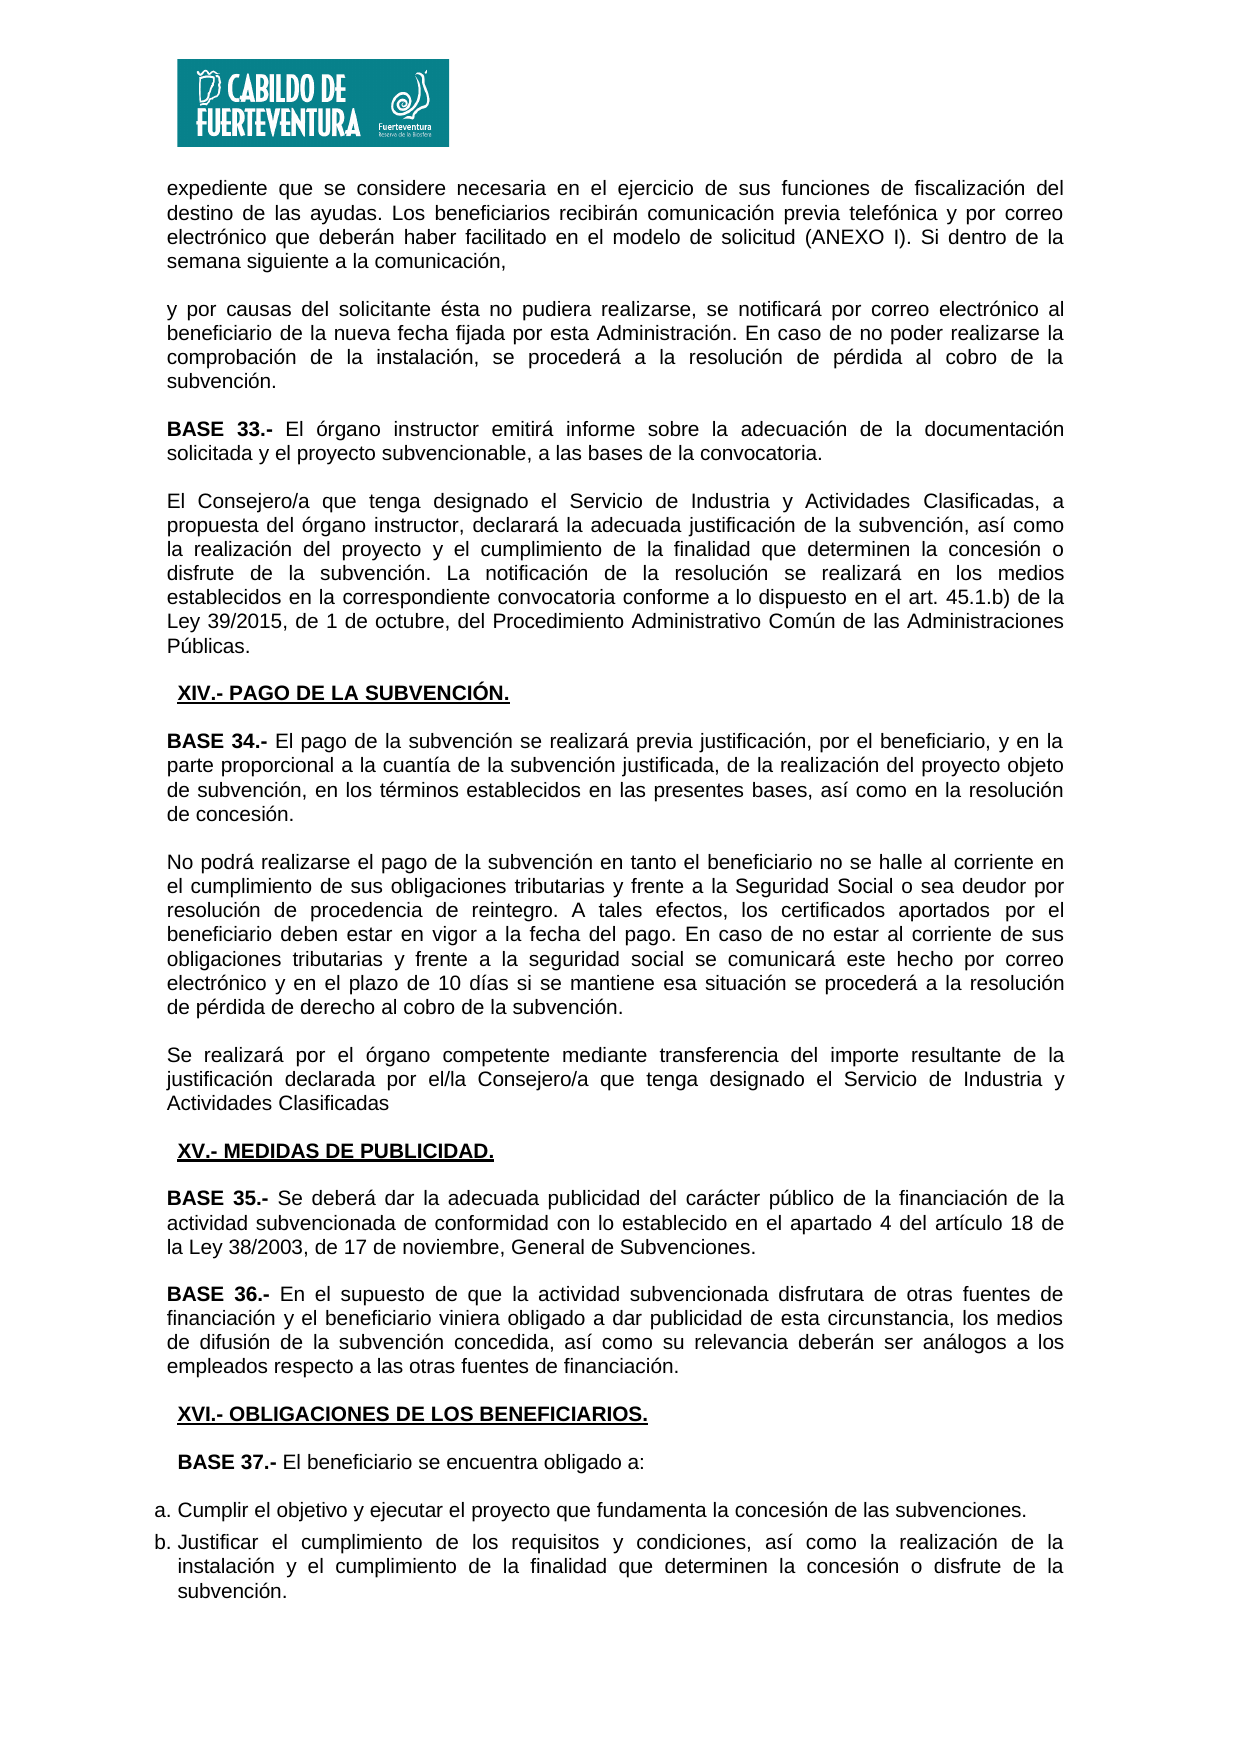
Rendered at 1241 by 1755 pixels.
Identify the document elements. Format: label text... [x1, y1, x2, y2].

list Justificar el cumplimiento de los requisitos y condiciones, así como la realización de la instalación y el cumplimiento de la finalidad que determinen la concesión o disfrute de la subvención. [167, 1530, 1064, 1602]
text BASE 34.- El pago de la subvención se realizará previa justificación, por el beneficiario, y en la parte proporcional a la cuantía de la subvención justificada, de la realización del proyecto objeto de subvención, en los términos establecidos en las presentes bases, así como en la resolución de concesión. [167, 729, 1064, 826]
subtitle XVI.- OBLIGACIONES DE LOS BENEFICIARIOS. [177, 1402, 1076, 1426]
subtitle XIV.- PAGO DE LA SUBVENCIÓN. [177, 681, 1076, 705]
text BASE 33.- El órgano instructor emitirá informe sobre la adecuación de la documentación solicitada y el proyecto subvencionable, a las bases de la convocatoria. [167, 417, 1064, 465]
text BASE 36.- En el supuesto de que la actividad subvencionada disfrutara de otras fuentes de financiación y el beneficiario viniera obligado a dar publicidad de esta circunstancia, los medios de difusión de la subvención concedida, así como su relevancia deberán ser análogos a los empleados respecto a las otras fuentes de financiación. [167, 1282, 1064, 1378]
text BASE 37.- El beneficiario se encuentra obligado a: [177, 1449, 1076, 1473]
text expediente que se considere necesaria en el ejercicio de sus funciones de fiscalización del destino de las ayudas. Los beneficiarios recibirán comunicación previa telefónica y por correo electrónico que deberán haber facilitado en el modelo de solicitud (ANEXO I). Si dentro de la semana siguiente a la comunicación, [167, 176, 1064, 273]
text BASE 35.- Se deberá dar la adecuada publicidad del carácter público de la financiación de la actividad subvencionada de conformidad con lo establecido en el apartado 4 del artículo 18 de la Ley 38/2003, de 17 de noviembre, General de Subvenciones. [167, 1186, 1064, 1258]
text No podrá realizarse el pago de la subvención en tanto el beneficiario no se halle al corriente en el cumplimiento de sus obligaciones tributarias y frente a la Seguridad Social o sea deudor por resolución de procedencia de reintegro. A tales efectos, los certificados aportados por el beneficiario deben estar en vigor a la fecha del pago. En caso de no estar al corriente de sus obligaciones tributarias y frente a la seguridad social se comunicará este hecho por correo electrónico y en el plazo de 10 días si se mantiene esa situación se procederá a la resolución de pérdida de derecho al cobro de la subvención. [167, 850, 1064, 1019]
subtitle XV.- MEDIDAS DE PUBLICIDAD. [177, 1138, 1076, 1162]
text El Consejero/a que tenga designado el Servicio de Industria y Actividades Clasificadas, a propuesta del órgano instructor, declarará la adecuada justificación de la subvención, así como la realización del proyecto y el cumplimiento de la finalidad que determinen la concesión o disfrute de la subvención. La notificación de la resolución se realizará en los medios establecidos en la correspondiente convocatoria conforme a lo dispuesto en el art. 45.1.b) de la Ley 39/2015, de 1 de octubre, del Procedimiento Administrativo Común de las Administraciones Públicas. [167, 488, 1064, 657]
text Se realizará por el órgano competente mediante transferencia del importe resultante de la justificación declarada por el/la Consejero/a que tenga designado el Servicio de Industria y Actividades Clasificadas [167, 1042, 1065, 1115]
list Cumplir el objetivo y ejecutar el proyecto que fundamenta la concesión de las subvenciones. [167, 1498, 1076, 1522]
text y por causas del solicitante ésta no pudiera realizarse, se notificará por correo electrónico al beneficiario de la nueva fecha fijada por esta Administración. En caso de no poder realizarse la comprobación de la instalación, se procederá a la resolución de pérdida al cobro de la subvención. [167, 297, 1064, 393]
